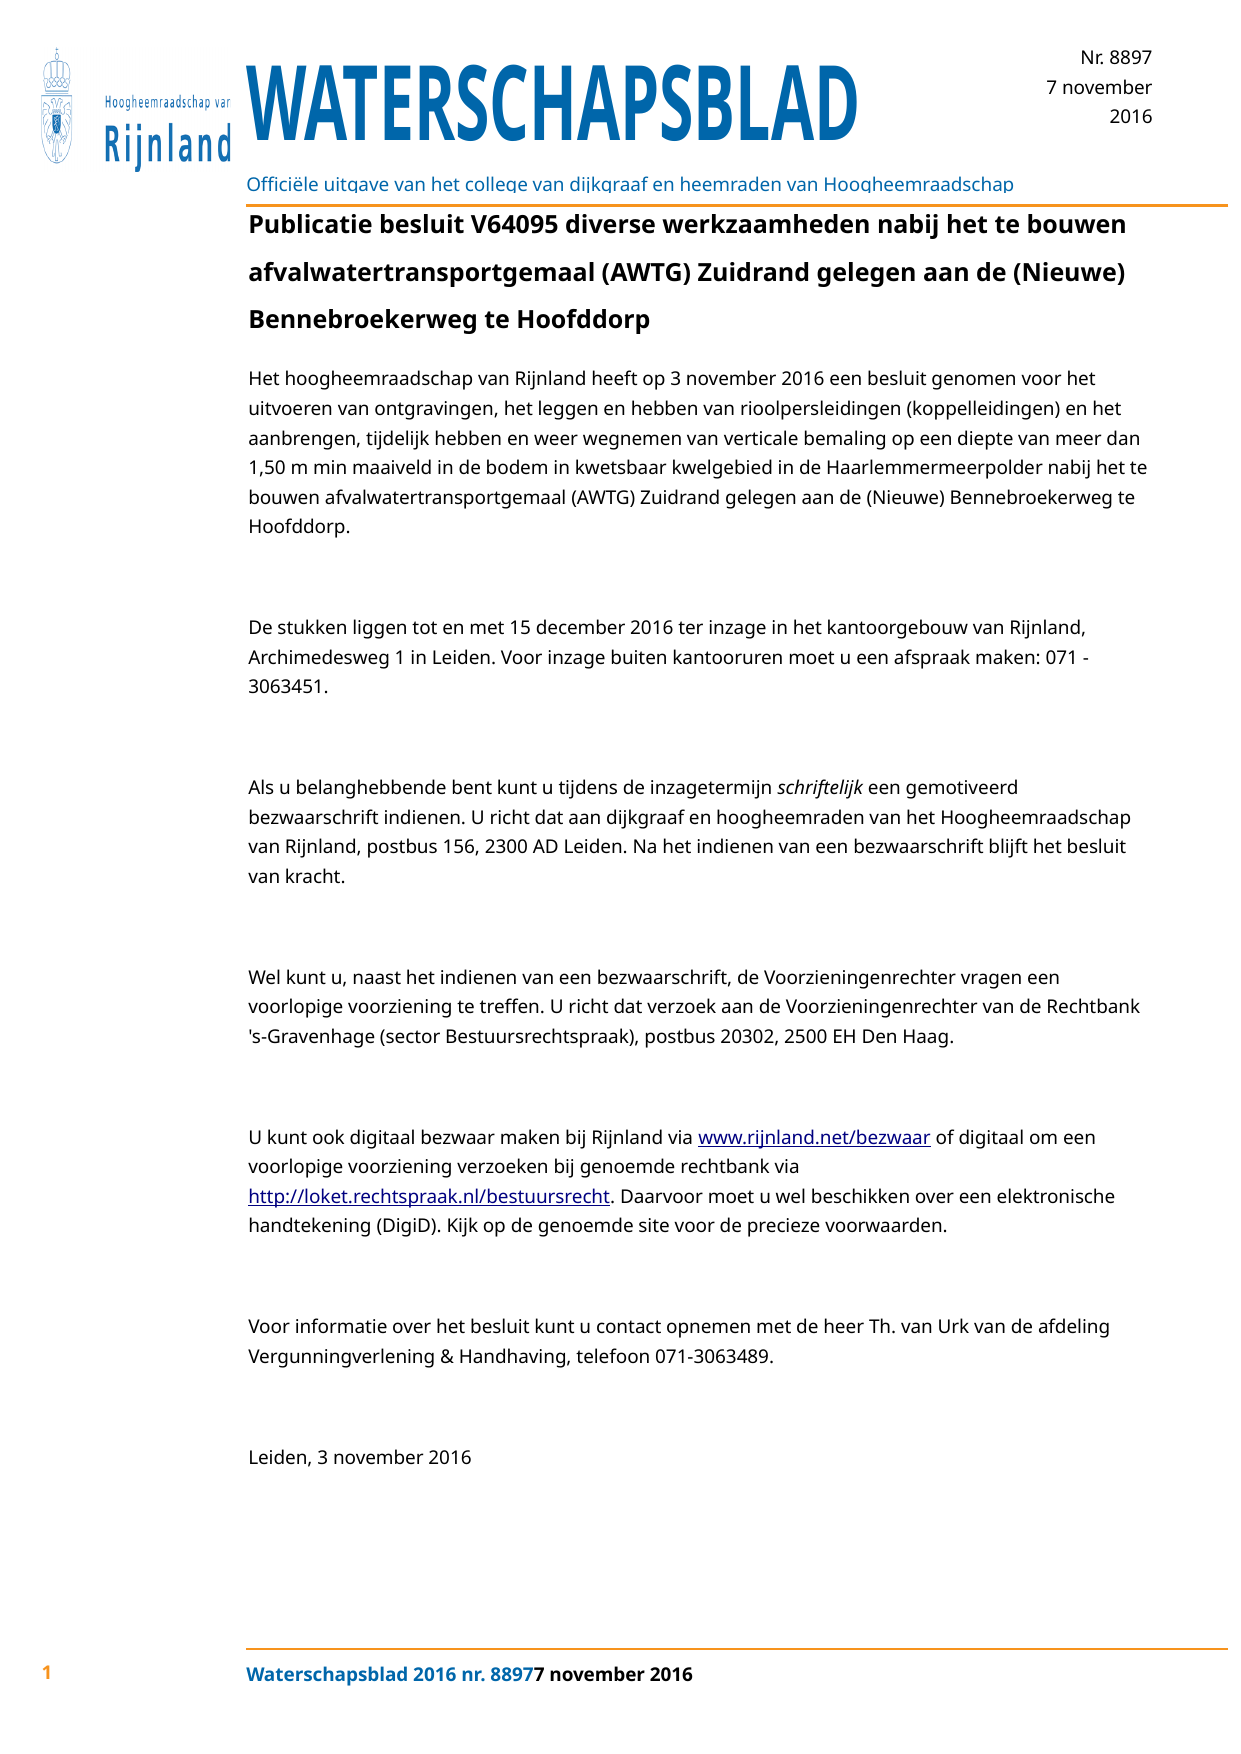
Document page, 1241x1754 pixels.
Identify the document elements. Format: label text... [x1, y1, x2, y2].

text De stukken liggen tot en met 15 december 2016 ter inzage in het kantoorgebouw van Rijnland, Archimedesweg 1 in Leiden. Voor inzage buiten kantooruren moet u een afspraak maken: 071 - 3063451. [248, 614, 1152, 699]
picture [41, 47, 231, 172]
text Leiden, 3 november 2016 [248, 1444, 1152, 1469]
text U kunt ook digitaal bezwaar maken bij Rijnland via www.rijnland.net/bezwaar of digitaal om een voorlopige voorziening verzoeken bij genoemde rechtbank via http://loket.rechtspraak.nl/bestuursrecht. Daarvoor moet u wel beschikken over een elektronische handtekening (DigiD). Kijk op de genoemde site voor de precieze voorwaarden. [248, 1124, 1152, 1238]
text Voor informatie over het besluit kunt u contact opnemen met de heer Th. van Urk van de afdeling Vergunningverlening & Handhaving, telefoon 071-3063489. [248, 1313, 1152, 1369]
text Wel kunt u, naast het indienen van een bezwaarschrift, de Voorzieningenrechter vragen een voorlopige voorziening te treffen. U richt dat verzoek aan de Voorzieningenrechter van de Rechtbank 's-Gravenhage (sector Bestuursrechtspraak), postbus 20302, 2500 EH Den Haag. [248, 964, 1152, 1049]
text Publicatie besluit V64095 diverse werkzaamheden nabij het te bouwen afvalwatertransportgemaal (AWTG) Zuidrand gelegen aan de (Nieuwe) Bennebroekerweg te Hoofddorp [248, 207, 1152, 336]
text Het hoogheemraadschap van Rijnland heeft op 3 november 2016 een besluit genomen voor het uitvoeren van ontgravingen, het leggen en hebben van rioolpersleidingen (koppelleidingen) en het aanbrengen, tijdelijk hebben en weer wegnemen van verticale bemaling op een diepte van meer dan 1,50 m min maaiveld in de bodem in kwetsbaar kwelgebied in de Haarlemmermeerpolder nabij het te bouwen afvalwatertransportgemaal (AWTG) Zuidrand gelegen aan de (Nieuwe) Bennebroekerweg te Hoofddorp. [248, 366, 1152, 539]
text Als u belanghebbende bent kunt u tijdens de inzagetermijn schriftelijk een gemotiveerd bezwaarschrift indienen. U richt dat aan dijkgraaf en hoogheemraden van het Hoogheemraadschap van Rijnland, postbus 156, 2300 AD Leiden. Na het indienen van een bezwaarschrift blijft het besluit van kracht. [248, 774, 1152, 889]
